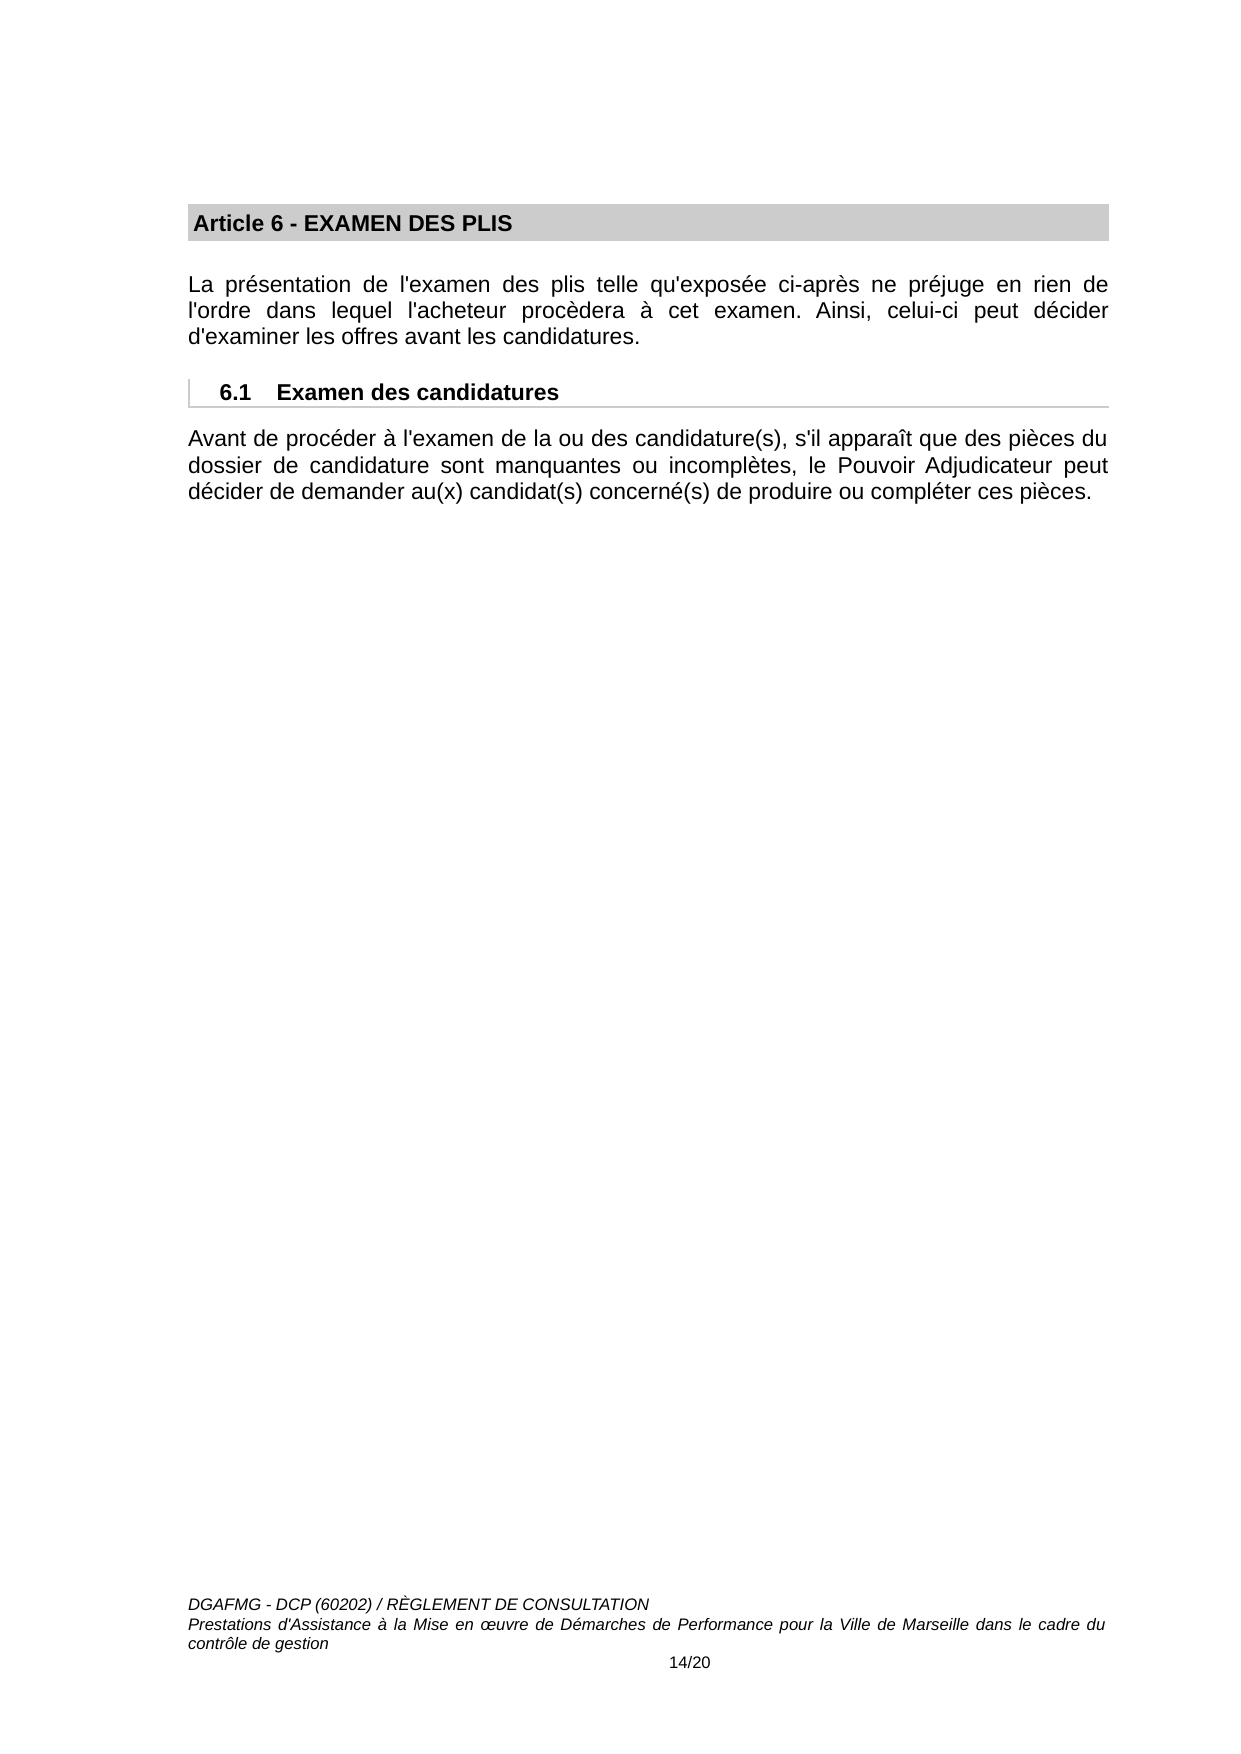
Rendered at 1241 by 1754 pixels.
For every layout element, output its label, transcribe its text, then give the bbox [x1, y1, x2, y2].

text Avant de procéder à l'examen de la ou des candidature(s), s'il apparaît que des pièces du dossier de candidature sont manquantes ou incomplètes, le Pouvoir Adjudicateur peut décider de demander au(x) candidat(s) concerné(s) de produire ou compléter ces pièces. [188, 425, 1109, 504]
text La présentation de l'examen des plis telle qu'exposée ci-après ne préjuge en rien de l'ordre dans lequel l'acheteur procèdera à cet examen. Ainsi, celui-ci peut décider d'examiner les offres avant les candidatures. [188, 271, 1109, 350]
subtitle Examen des candidatures [190, 379, 1109, 406]
subtitle EXAMEN DES PLIS [190, 207, 1107, 239]
